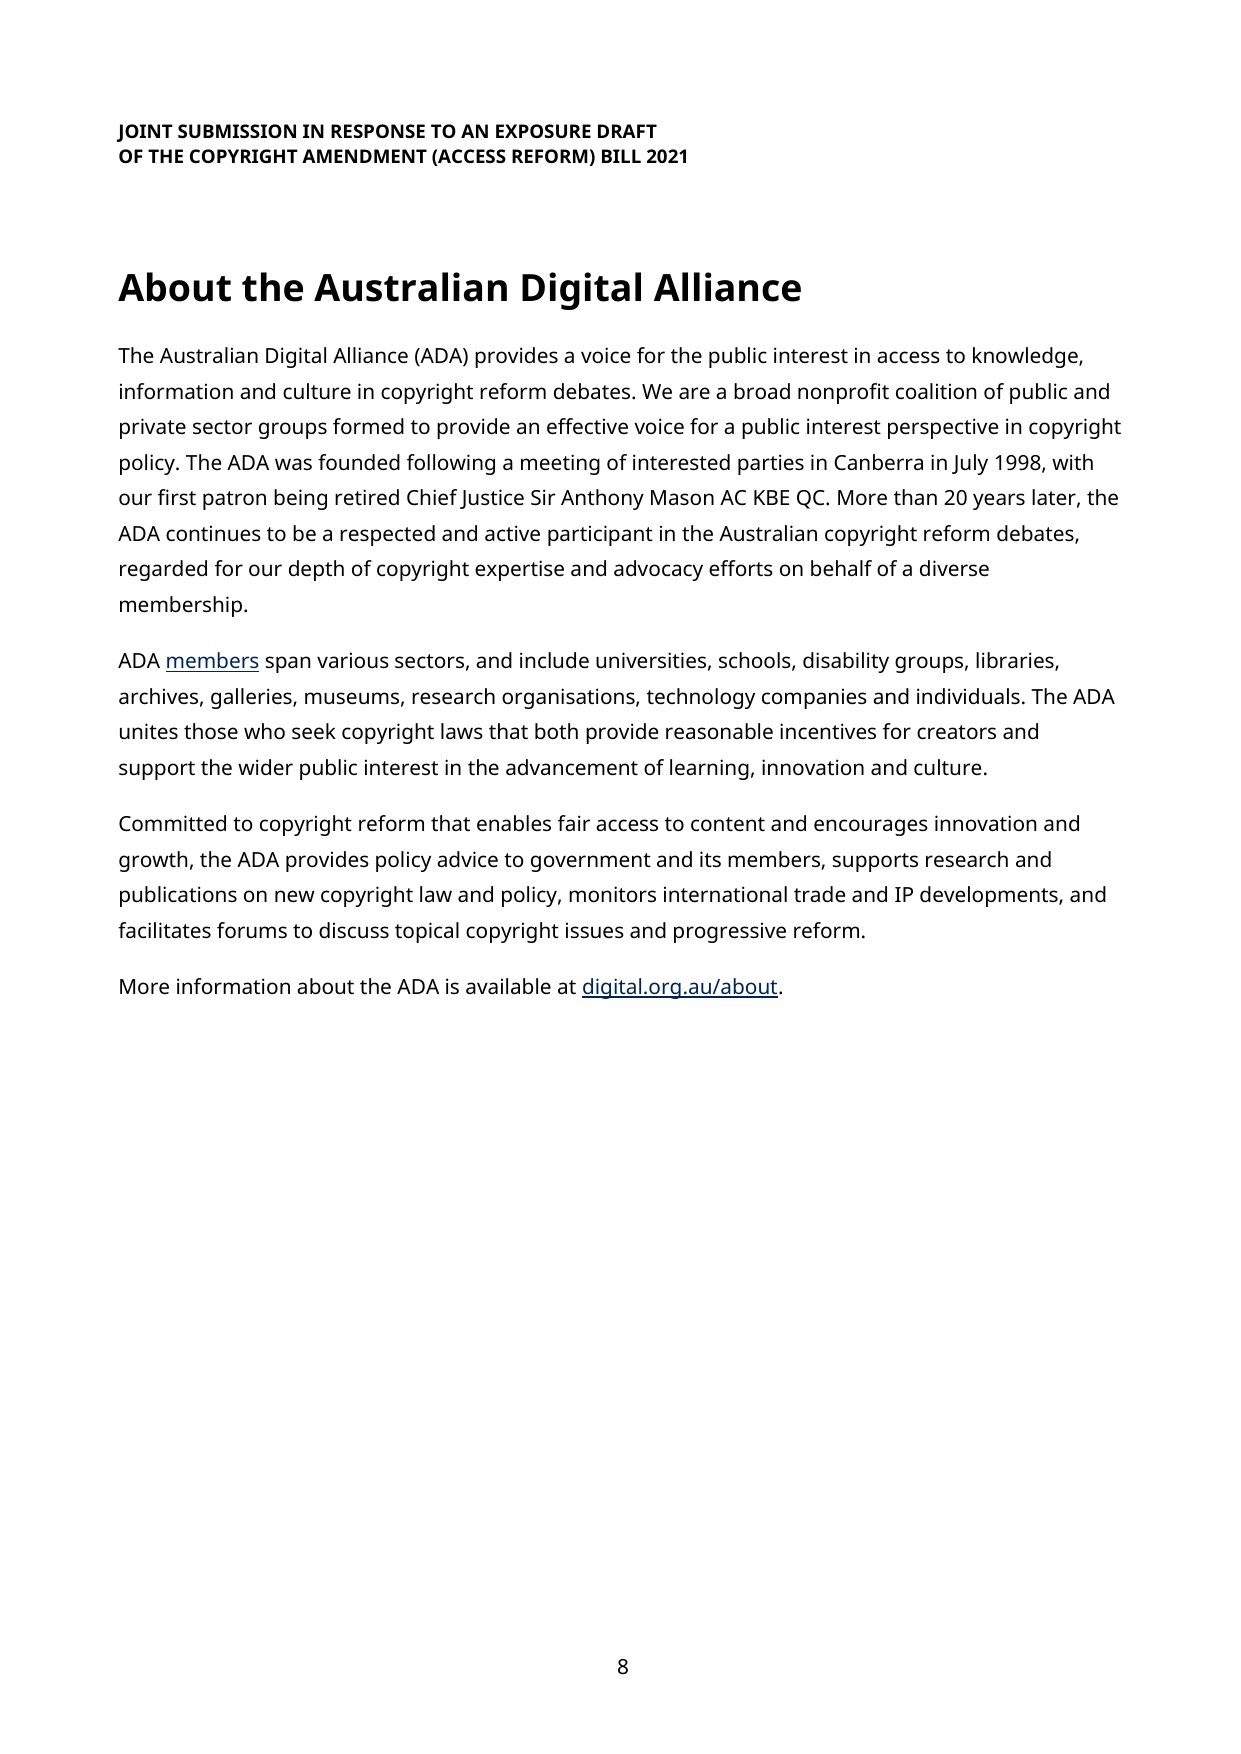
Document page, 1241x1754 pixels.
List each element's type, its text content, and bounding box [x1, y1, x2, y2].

text More information about the ADA is available at digital.org.au/about. [118, 972, 1122, 1001]
text The Australian Digital Alliance (ADA) provides a voice for the public interest in access to knowledge, information and culture in copyright reform debates. We are a broad nonprofit coalition of public and private sector groups formed to provide an effective voice for a public interest perspective in copyright policy. The ADA was founded following a meeting of interested parties in Canberra in July 1998, with our first patron being retired Chief Justice Sir Anthony Mason AC KBE QC. More than 20 years later, the ADA continues to be a respected and active participant in the Australian copyright reform debates, regarded for our depth of copyright expertise and advocacy efforts on behalf of a diverse membership. [118, 341, 1122, 618]
text Committed to copyright reform that enables fair access to content and encourages innovation and growth, the ADA provides policy advice to government and its members, supports research and publications on new copyright law and policy, monitors international trade and IP developments, and facilitates forums to discuss topical copyright issues and progressive reform. [118, 809, 1122, 944]
subtitle About the Australian Digital Alliance [118, 269, 1122, 310]
text ADA members span various sectors, and include universities, schools, disability groups, libraries, archives, galleries, museums, research organisations, technology companies and individuals. The ADA unites those who seek copyright laws that both provide reasonable incentives for creators and support the wider public interest in the advancement of learning, innovation and culture. [118, 646, 1122, 781]
